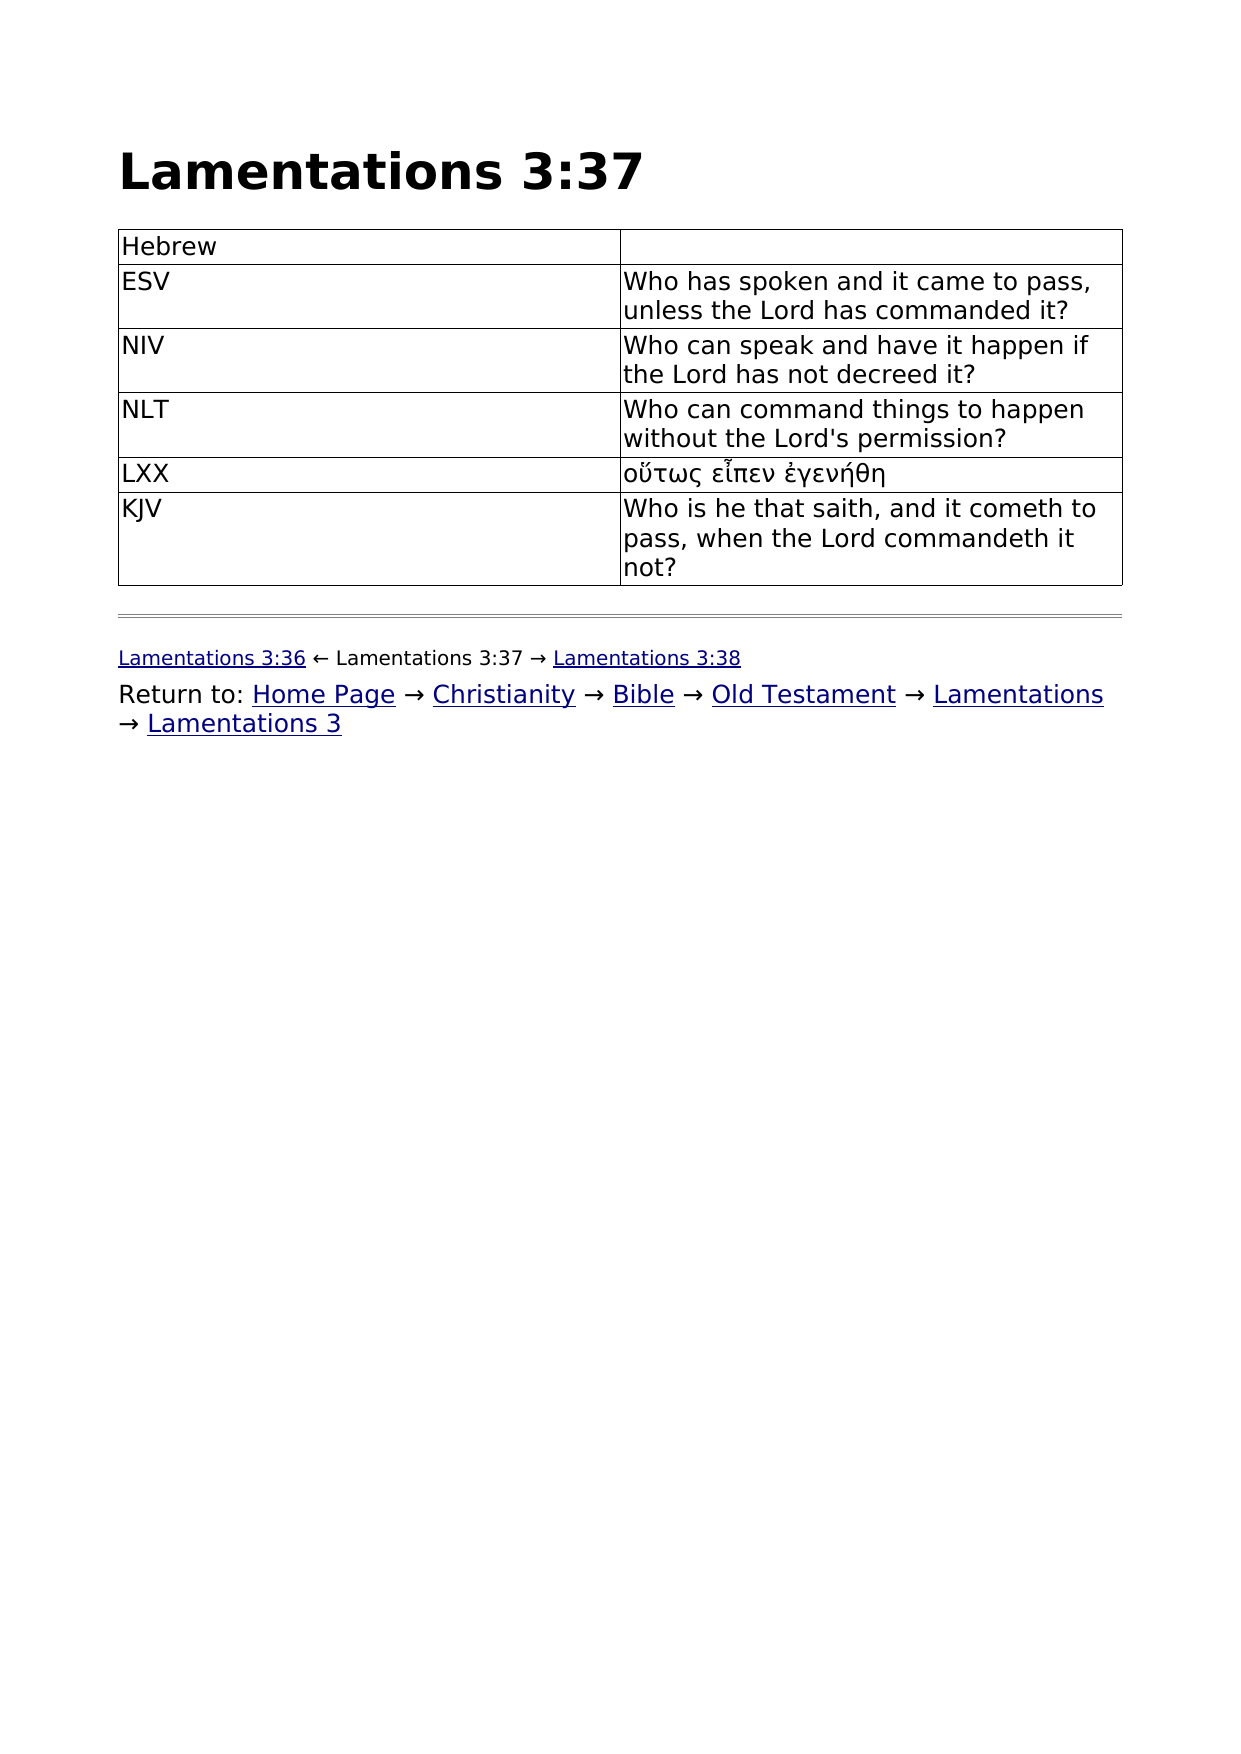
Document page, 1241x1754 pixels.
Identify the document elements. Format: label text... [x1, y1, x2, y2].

table_cell KJV [119, 493, 620, 585]
table_cell Who is he that saith, and it cometh to pass, when the Lord commandeth it not? [621, 493, 1122, 585]
table_header Hebrew [119, 230, 620, 264]
table_cell Who has spoken and it came to pass, unless the Lord has commanded it? [621, 265, 1122, 328]
table_cell NIV [119, 329, 620, 392]
text Return to: Home Page → Christianity → Bible → Old Testament → Lamentations → Lamentations 3 [118, 680, 1122, 739]
table_cell Who can command things to happen without the Lord's permission? [621, 393, 1122, 457]
table_cell ESV [119, 265, 620, 328]
table_header [621, 230, 1122, 264]
subtitle Lamentations 3:37 [118, 143, 1122, 201]
table_cell LXX [119, 458, 620, 492]
table_cell Who can speak and have it happen if the Lord has not decreed it? [621, 329, 1122, 392]
text Lamentations 3:36 ← Lamentations 3:37 → Lamentations 3:38 [118, 646, 1122, 680]
table_cell οὕτως εἶπεν ἐγενήθη [621, 458, 1122, 492]
table_cell NLT [119, 393, 620, 457]
